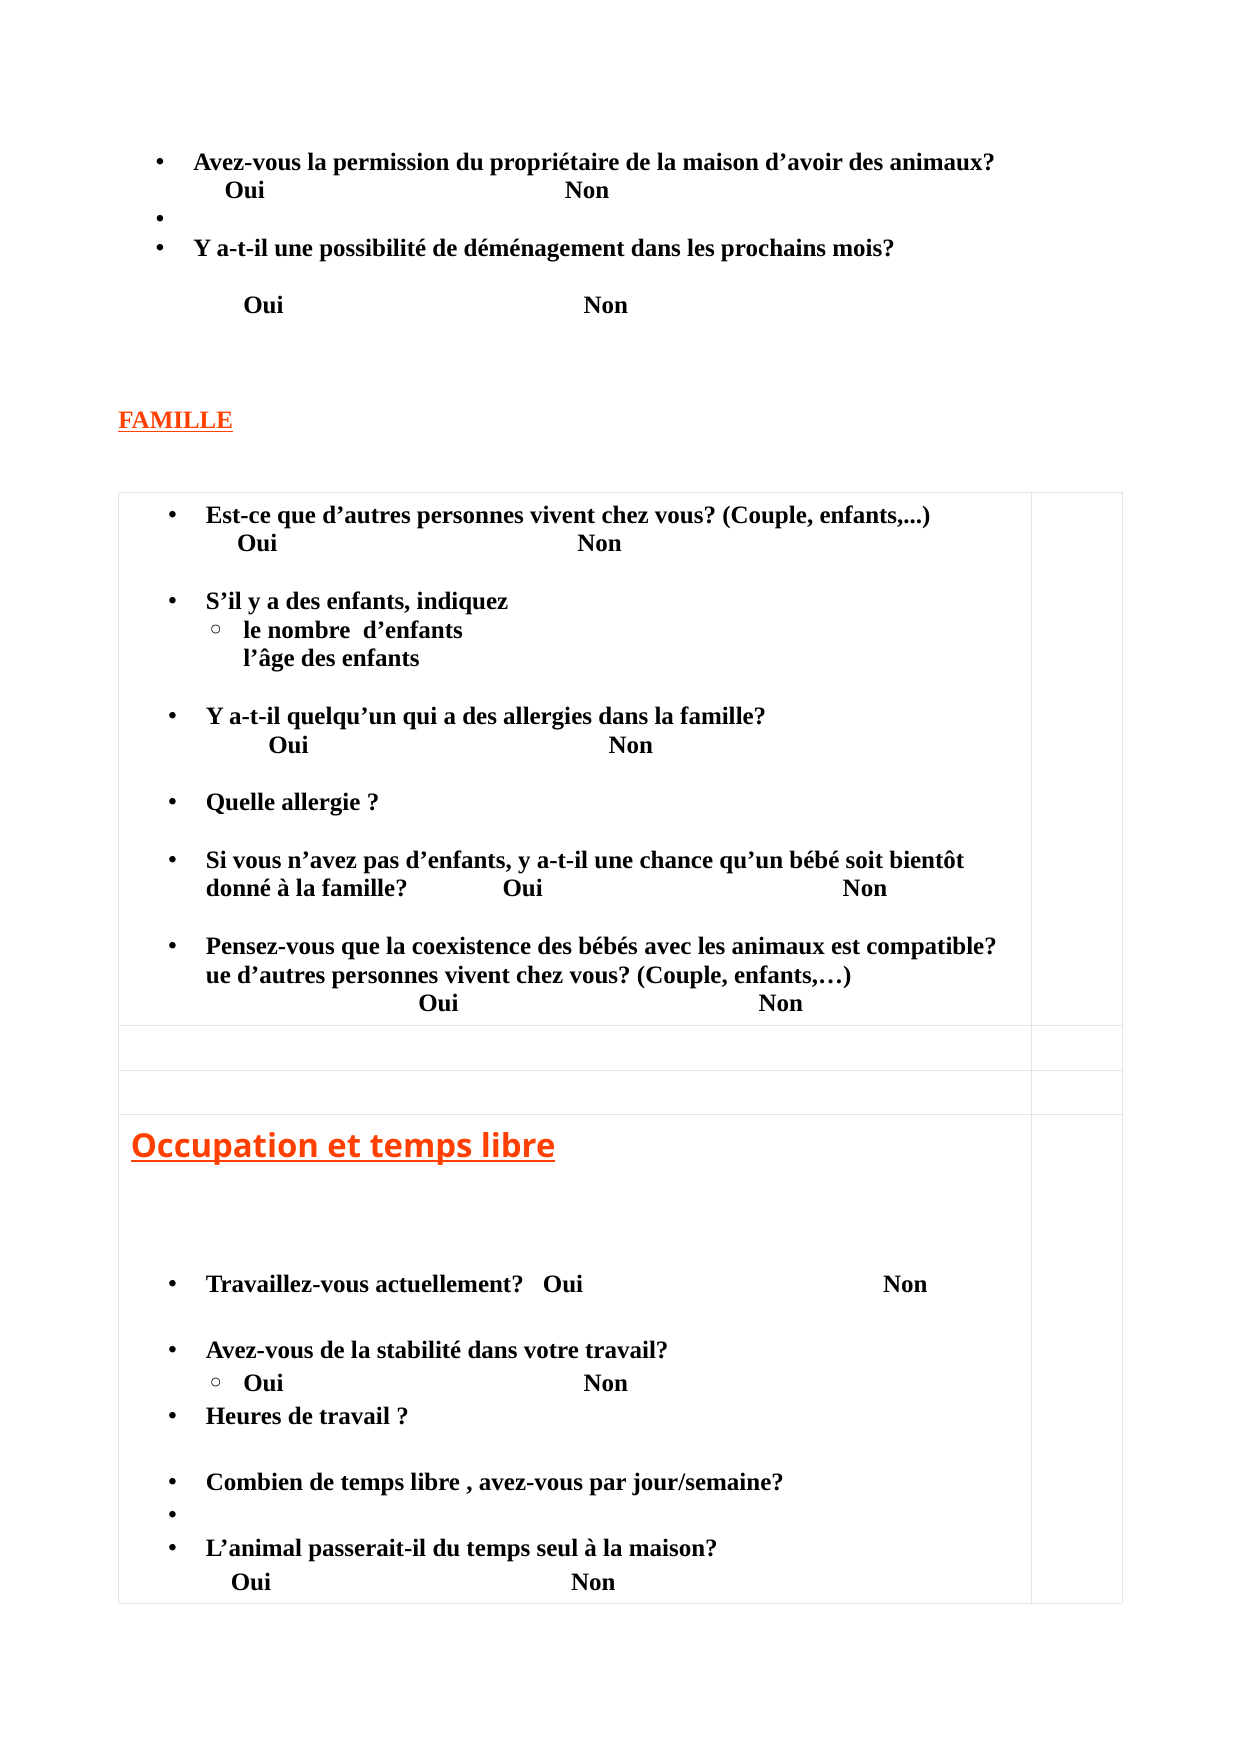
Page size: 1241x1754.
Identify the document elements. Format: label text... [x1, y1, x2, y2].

text FAMILLE [118, 406, 1122, 434]
list Oui Non [156, 176, 1122, 204]
table_cell [119, 1071, 1031, 1114]
table_cell Occupation et temps libre Travaillez-vous actuellement? Oui Non Avez-vous de la stabilité dans votre travail? Oui Non Heures de travail ? Combien de temps libre , avez-vous par jour/semaine? L’animal passerait-il du temps seul à la maison? Oui Non Si oui, combien d’heures? Quelles sont vos Hobbyes ? Que faites-vous habituellement en vacances? Qu’ allez-vous faire de l’animal que vous accueillez pendant à vos vacances? [119, 1115, 1031, 1603]
table_cell [1032, 1026, 1122, 1069]
table_cell [1032, 1115, 1122, 1603]
table_cell [119, 1026, 1031, 1069]
table_cell [1032, 1071, 1122, 1114]
table_header Est-ce que d’autres personnes vivent chez vous? (Couple, enfants,...) Oui Non S’il y a des enfants, indiquez le nombre d’enfants l’âge des enfants Y a-t-il quelqu’un qui a des allergies dans la famille? Oui Non Quelle allergie ? Si vous n’avez pas d’enfants, y a-t-il une chance qu’un bébé soit bientôt donné à la famille? Oui Non Pensez-vous que la coexistence des bébés avec les animaux est compatible?ue d’autres personnes vivent chez vous? (Couple, enfants,…) Oui Non [119, 493, 1031, 1025]
table_header [1032, 493, 1122, 1025]
text Oui Non [118, 291, 1122, 319]
list Avez-vous la permission du propriétaire de la maison d’avoir des animaux? [156, 147, 1122, 176]
list Y a-t-il une possibilité de déménagement dans les prochains mois? [156, 233, 1122, 262]
